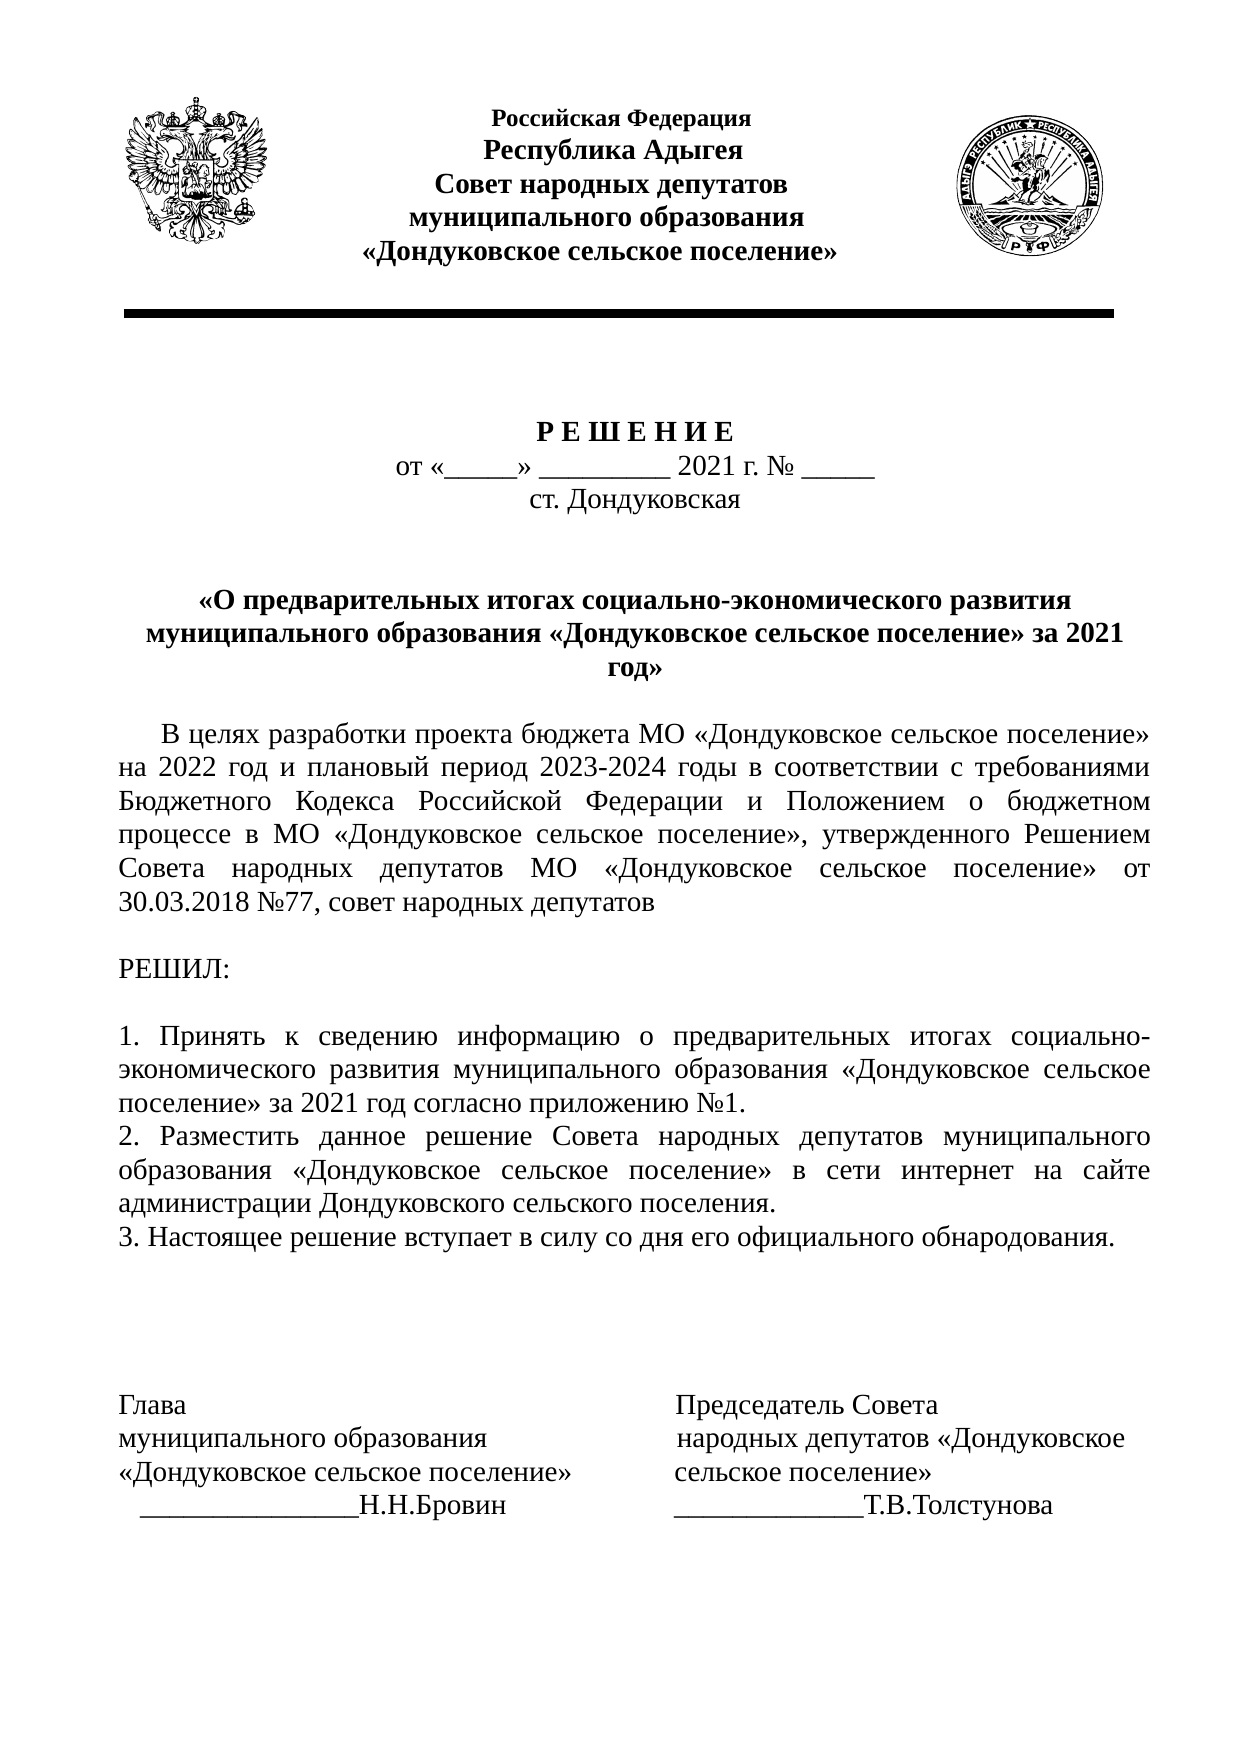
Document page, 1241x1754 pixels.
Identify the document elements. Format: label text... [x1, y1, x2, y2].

text [118, 132, 130, 166]
text [1101, 166, 1152, 199]
text 2. Разместить данное решение Совета народных депутатов муниципального образования «Дондуковское сельское поселение» в сети интернет на сайте администрации Дондуковского сельского поселения. [118, 1118, 1152, 1219]
text муниципального образования народных депутатов «Дондуковское [118, 1420, 1152, 1454]
text Российская Федерация [199, 103, 1152, 132]
text [1085, 199, 1152, 233]
text ст. Дондуковская [118, 481, 1152, 515]
text «О предварительных итогах социально-экономического развития муниципального образования «Дондуковское сельское поселение» за 2021 год» [118, 582, 1152, 682]
text _______________Н.Н.Бровин _____________Т.В.Толстунова [118, 1487, 1152, 1521]
text [118, 199, 169, 233]
text Глава Председатель Совета [118, 1387, 1152, 1420]
text [1080, 132, 1152, 166]
text «Дондуковское сельское поселение» [118, 233, 1152, 266]
text от «_____» _________ 2021 г. № _____ [118, 448, 1152, 481]
text Совет народных депутатов [224, 166, 958, 199]
text 1. Принять к сведению информацию о предварительных итогах социально-экономического развития муниципального образования «Дондуковское сельское поселение» за 2021 год согласно приложению №1. [118, 1018, 1152, 1118]
text В целях разработки проекта бюджета МО «Дондуковское сельское поселение» на 2022 год и плановый период 2023-2024 годы в соответствии с требованиями Бюджетного Кодекса Российской Федерации и Положением о бюджетном процессе в МО «Дондуковское сельское поселение», утвержденного Решением Совета народных депутатов МО «Дондуковское сельское поселение» от 30.03.2018 №77, совет народных депутатов [118, 716, 1152, 917]
text 3. Настоящее решение вступает в силу со дня его официального обнародования. [118, 1219, 1152, 1253]
text «Дондуковское сельское поселение» сельское поселение» [118, 1454, 1152, 1487]
text РЕШИЛ: [118, 951, 1152, 984]
text [118, 103, 193, 132]
text муниципального образования [224, 199, 974, 233]
text Республика Адыгея [262, 132, 978, 166]
text Р Е Ш Е Н И Е [118, 414, 1152, 448]
text [118, 166, 141, 199]
